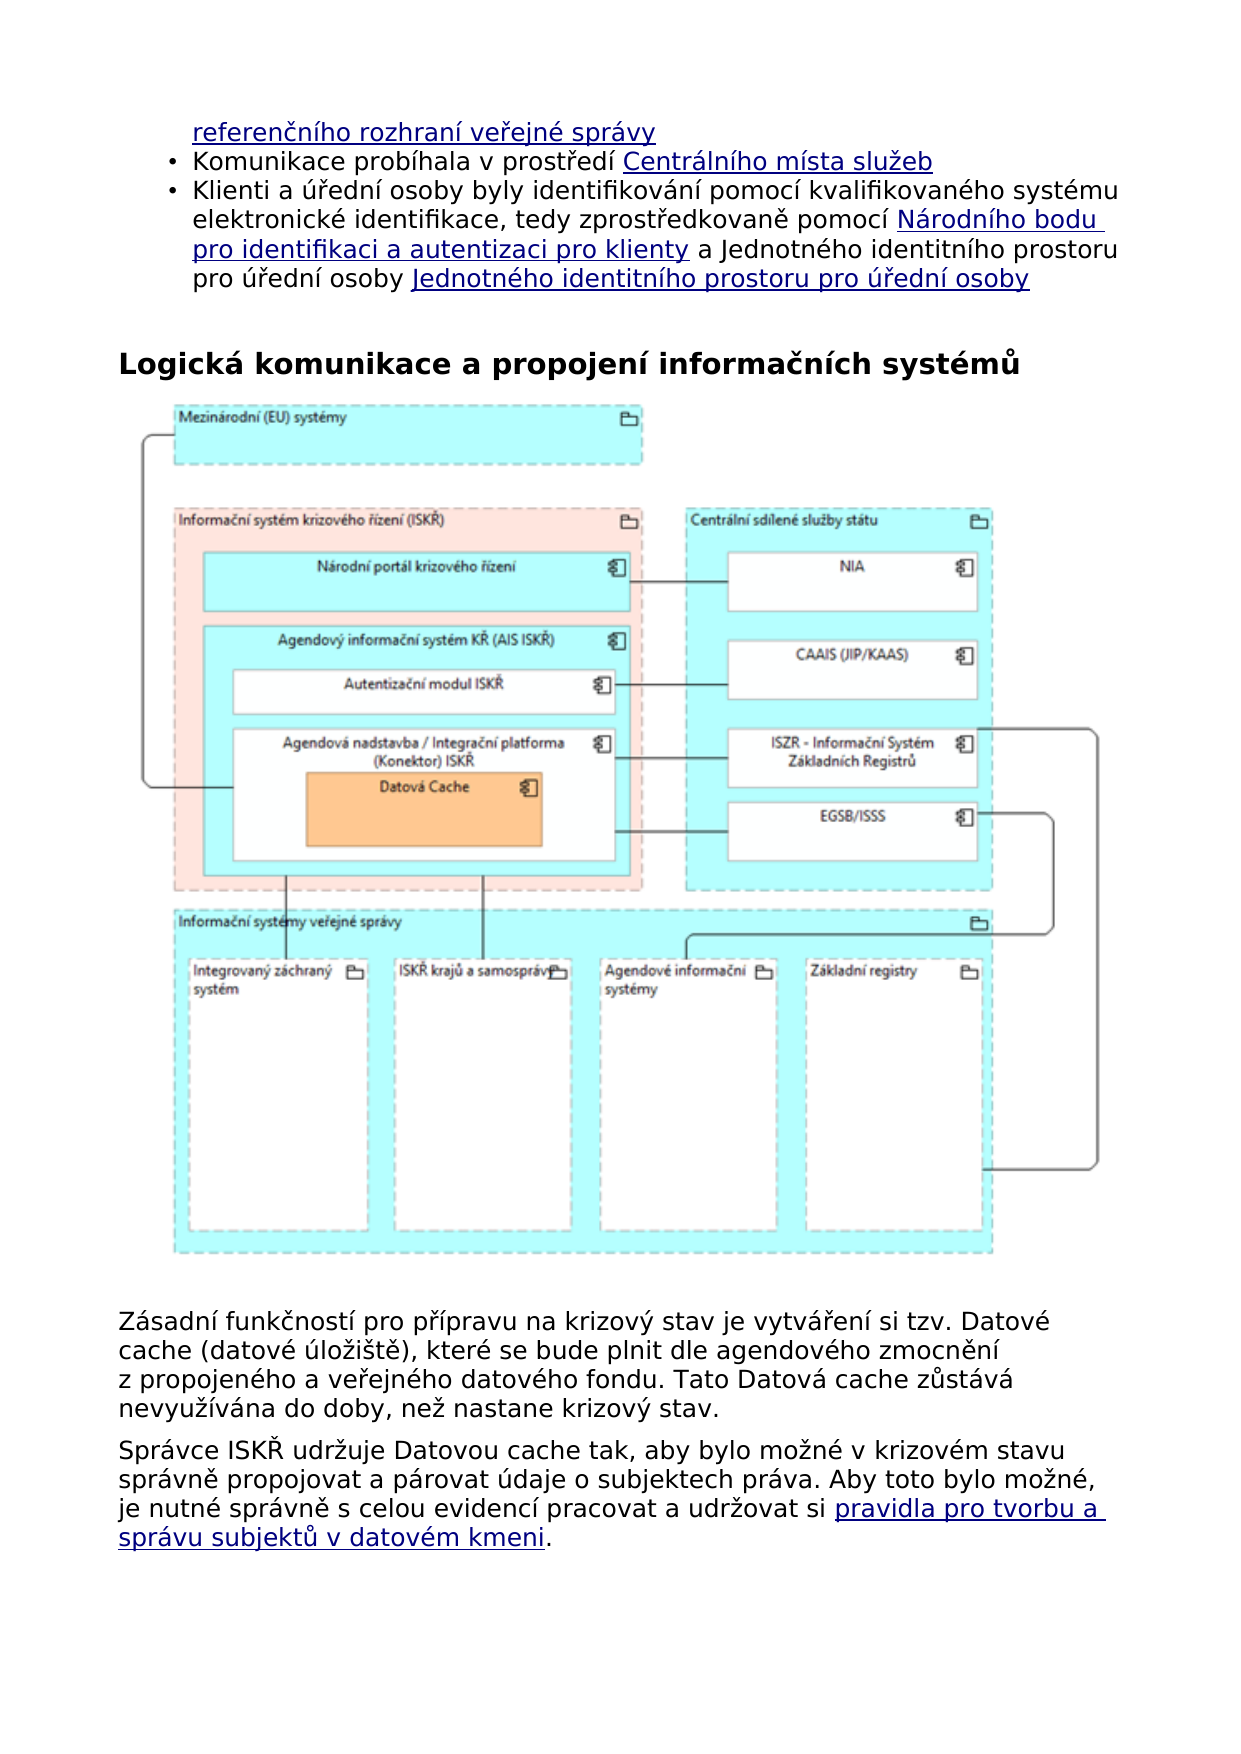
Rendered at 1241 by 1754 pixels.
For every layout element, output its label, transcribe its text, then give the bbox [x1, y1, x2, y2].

list referenčního rozhraní veřejné správy [177, 118, 1122, 147]
text Správce ISKŘ udržuje Datovou cache tak, aby bylo možné v krizovém stavu správně propojovat a párovat údaje o subjektech práva. Aby toto bylo možné, je nutné správně s celou evidencí pracovat a udržovat si pravidla pro tvorbu a správu subjektů v datovém kmeni. [118, 1436, 1122, 1553]
text Zásadní funkčností pro přípravu na krizový stav je vytváření si tzv. Datové cache (datové úložiště), které se bude plnit dle agendového zmocnění z propojeného a veřejného datového fondu. Tato Datová cache zůstává nevyužívána do doby, než nastane krizový stav. [118, 1307, 1122, 1423]
list Klienti a úřední osoby byly identifikování pomocí kvalifikovaného systému elektronické identifikace, tedy zprostředkovaně pomocí Národního bodu pro identifikaci a autentizaci pro klienty a Jednotného identitního prostoru pro úřední osoby Jednotného identitního prostoru pro úřední osoby [177, 176, 1122, 293]
list Komunikace probíhala v prostředí Centrálního místa služeb [177, 147, 1122, 176]
subtitle Logická komunikace a propojení informačních systémů [118, 348, 1122, 382]
picture [118, 394, 1123, 1266]
